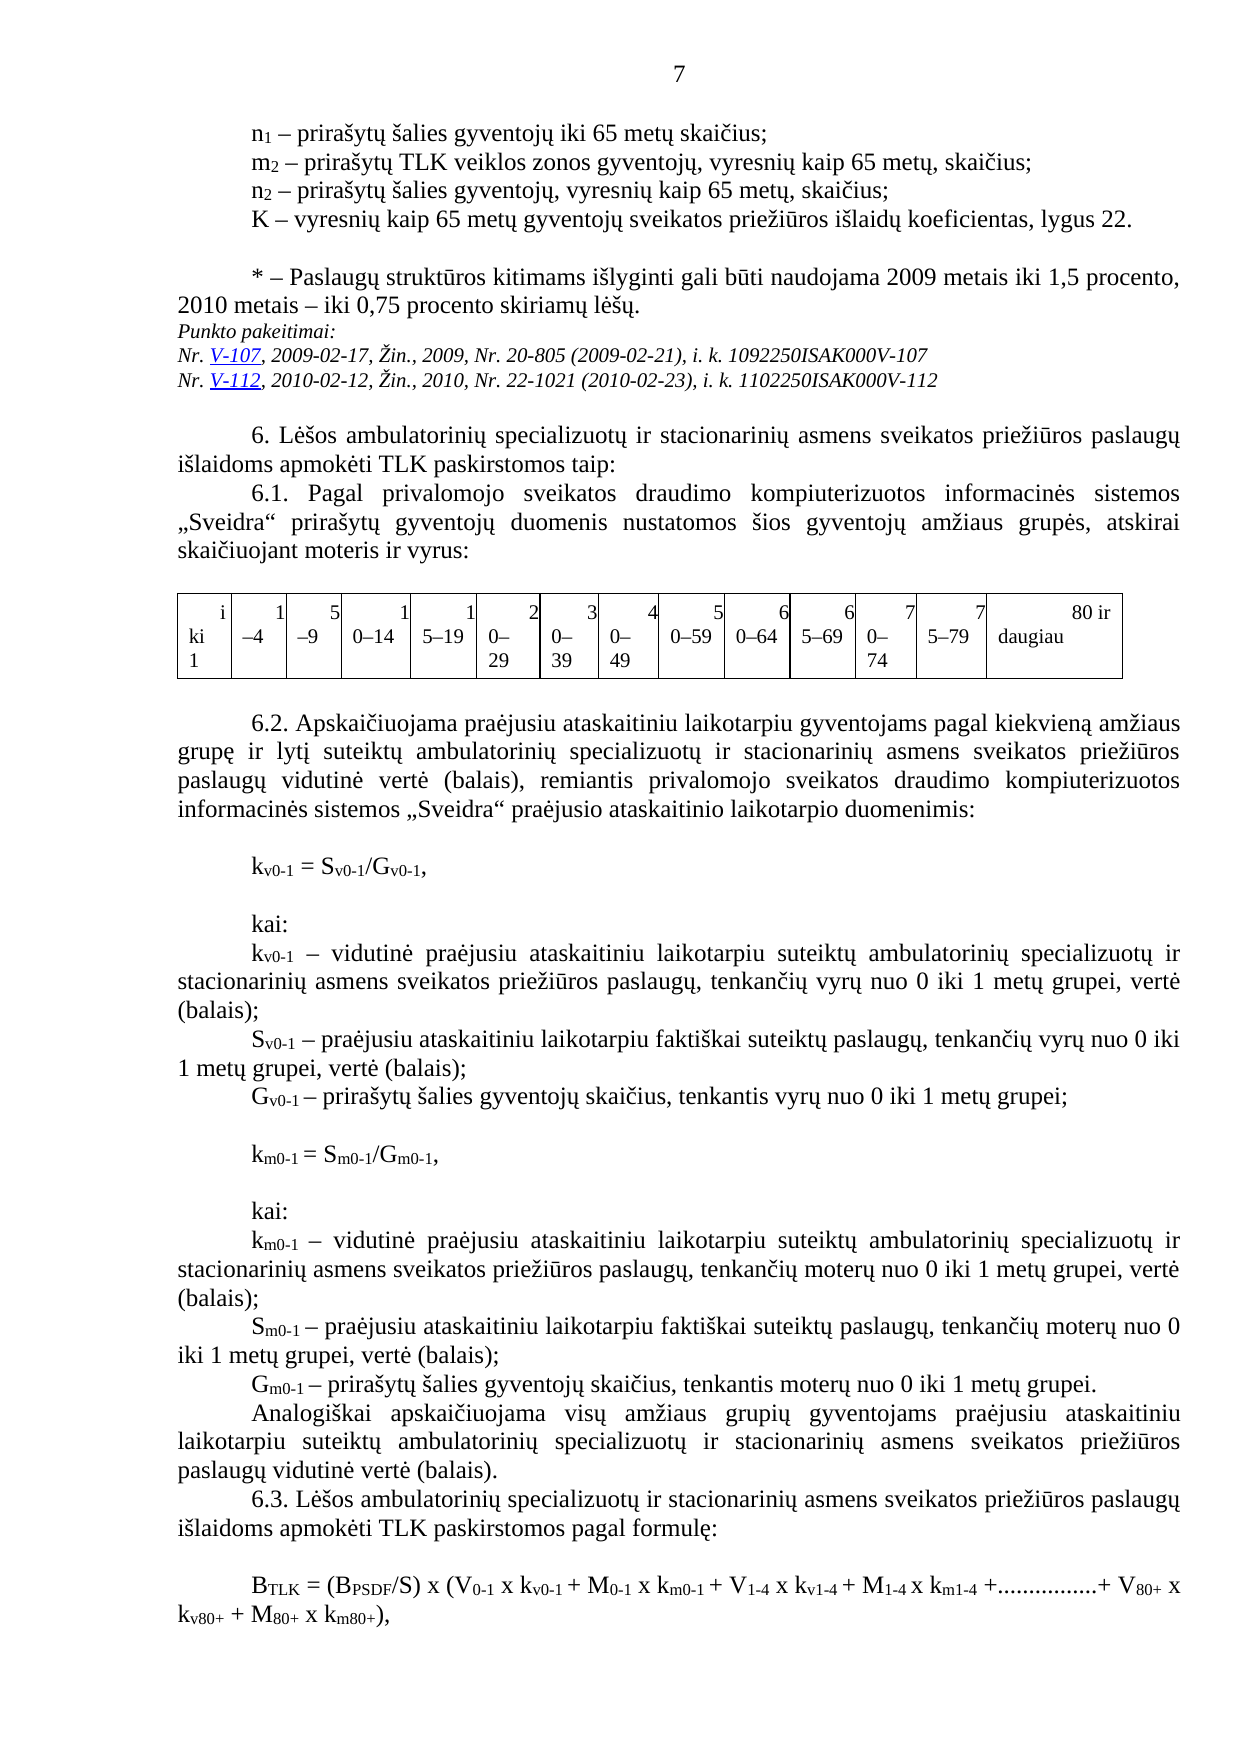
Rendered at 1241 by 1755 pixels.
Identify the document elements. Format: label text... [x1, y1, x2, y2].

text Punkto pakeitimai: [177, 319, 1181, 343]
table_header 40–49 [599, 594, 658, 678]
text * – Paslaugų struktūros kitimams išlyginti gali būti naudojama 2009 metais iki 1,5 procento, 2010 metais – iki 0,75 procento skiriamų lėšų. [177, 262, 1181, 319]
text kv0-1 = Sv0-1/Gv0-1, [177, 851, 1181, 880]
text kv0-1 – vidutinė praėjusiu ataskaitiniu laikotarpiu suteiktų ambulatorinių specializuotų ir stacionarinių asmens sveikatos priežiūros paslaugų, tenkančių vyrų nuo 0 iki 1 metų grupei, vertė (balais); [177, 938, 1181, 1024]
table_header 70–74 [856, 594, 916, 678]
text Gv0-1 – prirašytų šalies gyventojų skaičius, tenkantis vyrų nuo 0 iki 1 metų grupei; [177, 1081, 1181, 1110]
table_header 80 ir daugiau [987, 594, 1122, 678]
table_header 10–14 [342, 594, 410, 678]
table_header 5–9 [287, 594, 341, 678]
table_header 60–64 [725, 594, 789, 678]
text Gm0-1 – prirašytų šalies gyventojų skaičius, tenkantis moterų nuo 0 iki 1 metų grupei. [177, 1369, 1181, 1398]
table_header 65–69 [791, 594, 855, 678]
text n1 – prirašytų šalies gyventojų iki 65 metų skaičius; [177, 118, 1181, 147]
text km0-1 = Sm0-1/Gm0-1, [177, 1139, 1181, 1168]
text kai: [177, 909, 1181, 938]
table_header 1–4 [232, 594, 286, 678]
text 6.3. Lėšos ambulatorinių specializuotų ir stacionarinių asmens sveikatos priežiūros paslaugų išlaidoms apmokėti TLK paskirstomos pagal formulę: [177, 1484, 1181, 1541]
text kai: [177, 1196, 1181, 1225]
text K – vyresnių kaip 65 metų gyventojų sveikatos priežiūros išlaidų koeficientas, lygus 22. [177, 204, 1181, 233]
text 6. Lėšos ambulatorinių specializuotų ir stacionarinių asmens sveikatos priežiūros paslaugų išlaidoms apmokėti TLK paskirstomos taip: [177, 420, 1181, 478]
text Nr. V-107, 2009-02-17, Žin., 2009, Nr. 20-805 (2009-02-21), i. k. 1092250ISAK000V-107 [177, 343, 1181, 367]
text 6.1. Pagal privalomojo sveikatos draudimo kompiuterizuotos informacinės sistemos „Sveidra“ prirašytų gyventojų duomenis nustatomos šios gyventojų amžiaus grupės, atskirai skaičiuojant moteris ir vyrus: [177, 478, 1181, 564]
text BTLK = (BPSDF/S) x (V0-1 x kv0-1 + M0-1 x km0-1 + V1-4 x kv1-4 + M1-4 x km1-4 +................+ V80+ x kv80+ + M80+ x km80+), [177, 1570, 1181, 1628]
table_header 30–39 [541, 594, 598, 678]
table_header 75–79 [917, 594, 986, 678]
text Nr. V-112, 2010-02-12, Žin., 2010, Nr. 22-1021 (2010-02-23), i. k. 1102250ISAK000V-112 [177, 367, 1181, 392]
text 6.2. Apskaičiuojama praėjusiu ataskaitiniu laikotarpiu gyventojams pagal kiekvieną amžiaus grupę ir lytį suteiktų ambulatorinių specializuotų ir stacionarinių asmens sveikatos priežiūros paslaugų vidutinė vertė (balais), remiantis privalomojo sveikatos draudimo kompiuterizuotos informacinės sistemos „Sveidra“ praėjusio ataskaitinio laikotarpio duomenimis: [177, 708, 1181, 823]
text Analogiškai apskaičiuojama visų amžiaus grupių gyventojams praėjusiu ataskaitiniu laikotarpiu suteiktų ambulatorinių specializuotų ir stacionarinių asmens sveikatos priežiūros paslaugų vidutinė vertė (balais). [177, 1398, 1181, 1484]
table_header 50–59 [659, 594, 724, 678]
text n2 – prirašytų šalies gyventojų, vyresnių kaip 65 metų, skaičius; [177, 176, 1181, 204]
text m2 – prirašytų TLK veiklos zonos gyventojų, vyresnių kaip 65 metų, skaičius; [177, 147, 1181, 176]
text Sm0-1 – praėjusiu ataskaitiniu laikotarpiu faktiškai suteiktų paslaugų, tenkančių moterų nuo 0 iki 1 metų grupei, vertė (balais); [177, 1311, 1181, 1369]
table_header iki 1 [178, 594, 231, 678]
table_header 15–19 [411, 594, 476, 678]
table_header 20–29 [477, 594, 539, 678]
text km0-1 – vidutinė praėjusiu ataskaitiniu laikotarpiu suteiktų ambulatorinių specializuotų ir stacionarinių asmens sveikatos priežiūros paslaugų, tenkančių moterų nuo 0 iki 1 metų grupei, vertė (balais); [177, 1225, 1181, 1311]
text Sv0-1 – praėjusiu ataskaitiniu laikotarpiu faktiškai suteiktų paslaugų, tenkančių vyrų nuo 0 iki 1 metų grupei, vertė (balais); [177, 1024, 1181, 1081]
